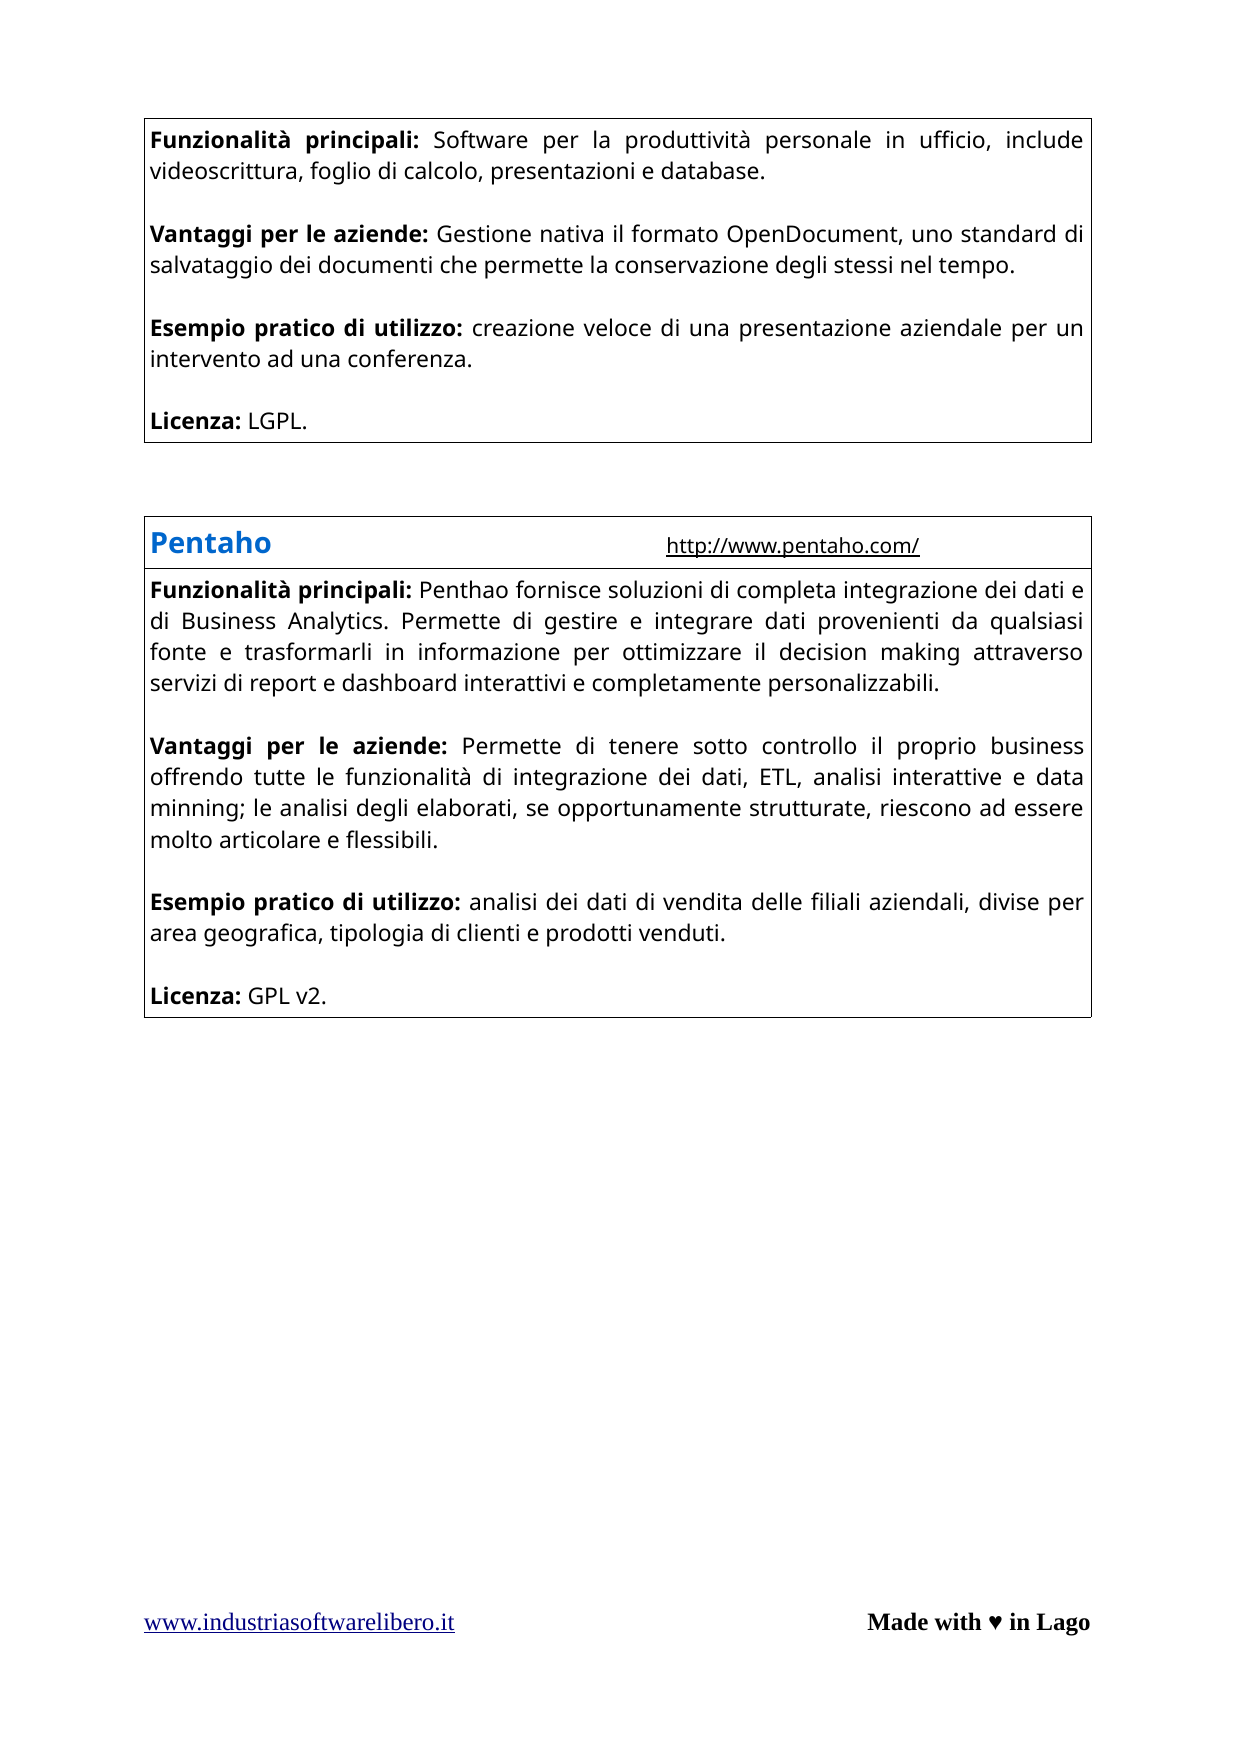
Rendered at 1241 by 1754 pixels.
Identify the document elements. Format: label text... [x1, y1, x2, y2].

table_cell Funzionalità principali: Penthao fornisce soluzioni di completa integrazione dei dati e di Business Analytics. Permette di gestire e integrare dati provenienti da qualsiasi fonte e trasformarli in informazione per ottimizzare il decision making attraverso servizi di report e dashboard interattivi e completamente personalizzabili. Vantaggi per le aziende: Permette di tenere sotto controllo il proprio business offrendo tutte le funzionalità di integrazione dei dati, ETL, analisi interattive e data minning; le analisi degli elaborati, se opportunamente strutturate, riescono ad essere molto articolare e flessibili. Esempio pratico di utilizzo: analisi dei dati di vendita delle filiali aziendali, divise per area geografica, tipologia di clienti e prodotti venduti. Licenza: GPL v2. [145, 569, 1091, 1017]
table_cell Funzionalità principali: Software per la produttività personale in ufficio, include videoscrittura, foglio di calcolo, presentazioni e database. Vantaggi per le aziende: Gestione nativa il formato OpenDocument, uno standard di salvataggio dei documenti che permette la conservazione degli stessi nel tempo. Esempio pratico di utilizzo: creazione veloce di una presentazione aziendale per un intervento ad una conferenza. Licenza: LGPL. [145, 119, 1091, 442]
table_header Pentaho http://www.pentaho.com/ [145, 517, 1091, 568]
